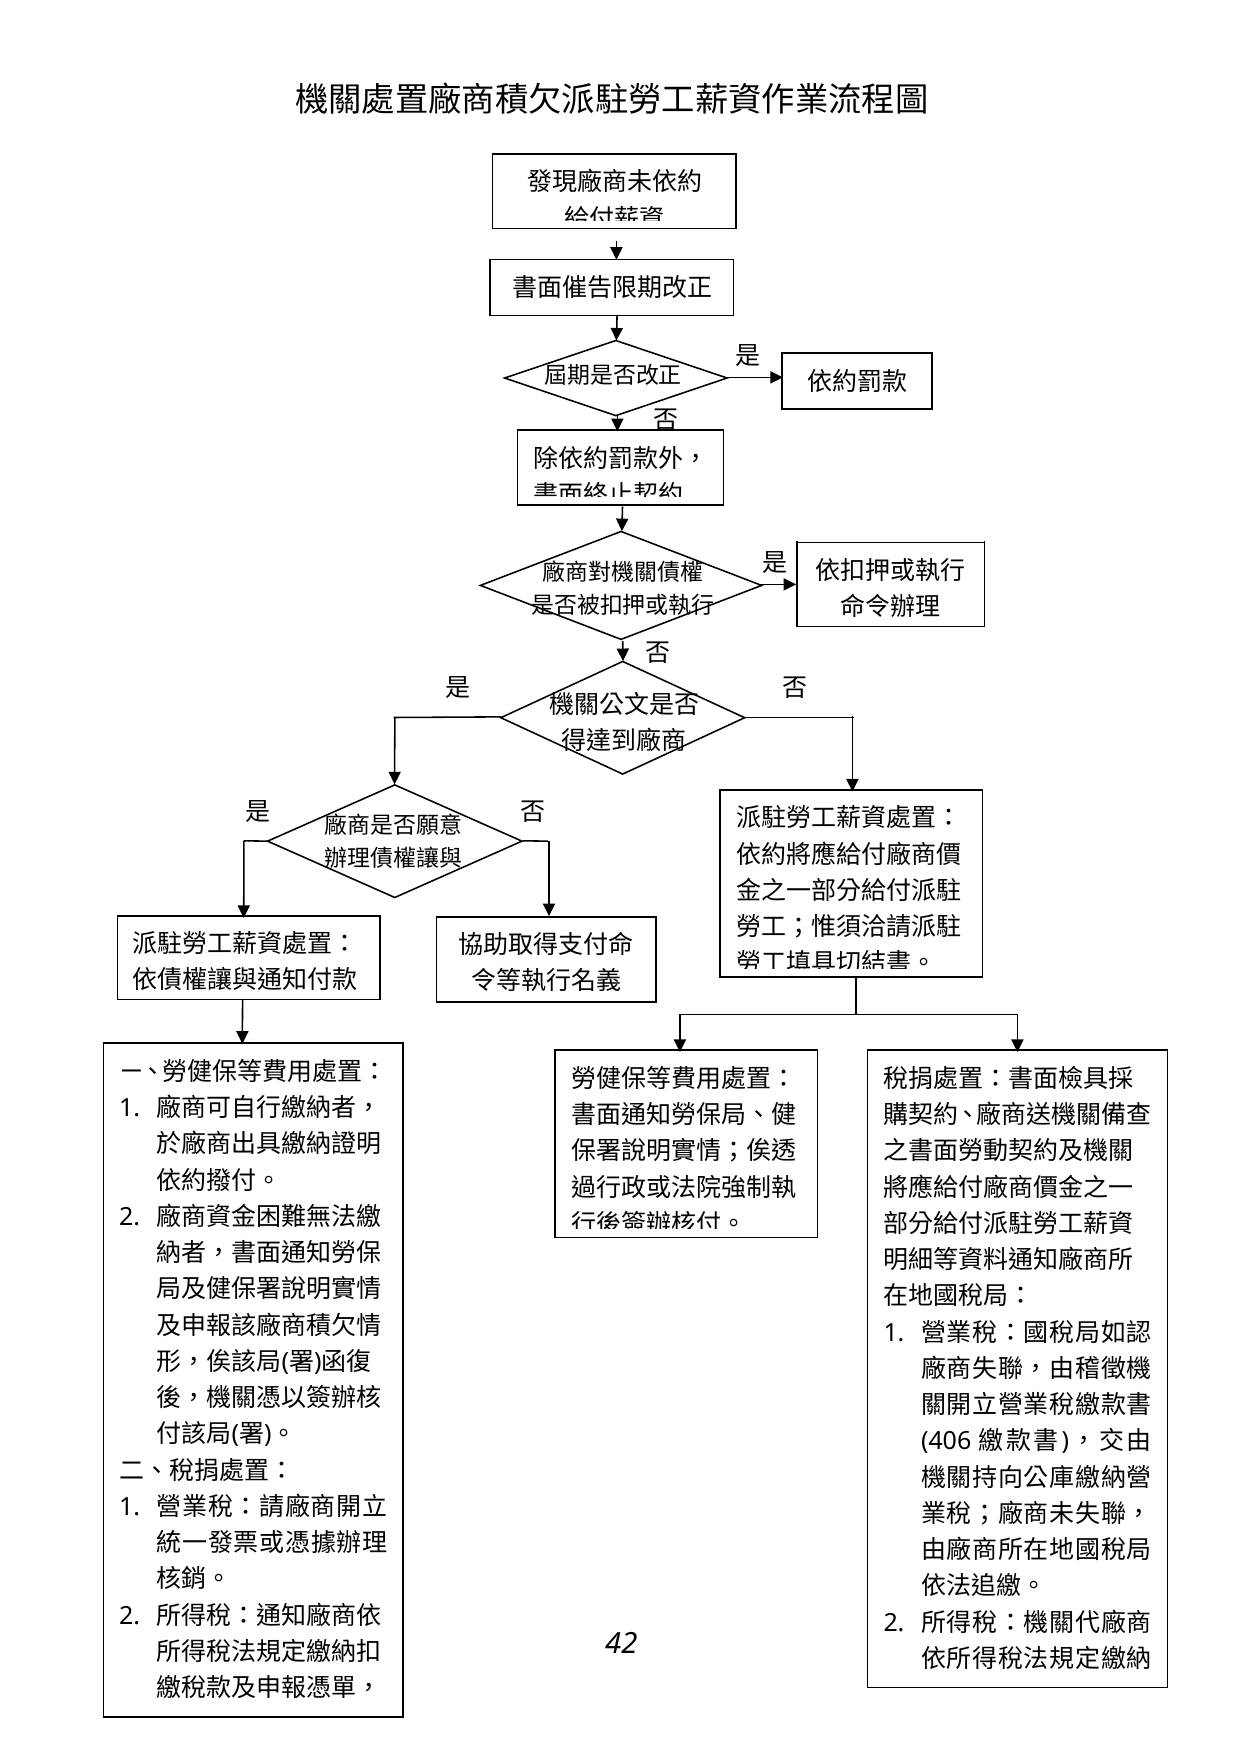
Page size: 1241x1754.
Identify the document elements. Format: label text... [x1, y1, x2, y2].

list 營業稅：請廠商開立統一發票或憑據辦理核銷。 [119, 1486, 387, 1595]
text 是 [763, 542, 789, 578]
text 是 [245, 792, 271, 828]
text 依約罰款 [798, 361, 916, 398]
text 給付薪資 [508, 198, 720, 220]
text 機關處置廠商積欠派駐勞工薪資作業流程圖 [295, 73, 958, 121]
list 營業稅：國稅局如認廠商失聯，由稽徵機關開立營業稅繳款書(406繳款書)，交由機關持向公庫繳納營業稅；廠商未失聯，由廠商所在地國稅局依法追繳。 [883, 1312, 1152, 1602]
text 依約將應給付廠商價金之一部分給付派駐勞工；惟須洽請派駐勞工填具切結書。 [736, 834, 967, 969]
text 否 [645, 632, 671, 669]
text 書面終止契約 [533, 475, 708, 497]
text 稅捐處置：書面檢具採購契約、廠商送機關備查之書面勞動契約及機關將應給付廠商價金之一部分給付派駐勞工薪資明細等資料通知廠商所在地國稅局： [883, 1058, 1152, 1312]
text 書面催告限期改正 [506, 268, 718, 304]
text 勞健保等費用處置： [571, 1058, 802, 1094]
text 否 [520, 792, 546, 828]
list 所得稅：通知廠商依所得稅法規定繳納扣繳稅款及申報憑單，並副知廠商所在地國稅局。 [119, 1595, 387, 1709]
text 派駐勞工薪資處置： [736, 798, 967, 834]
text 否 [782, 668, 808, 704]
list 廠商資金困難無法繳納者，書面通知勞保局及健保署說明實情及申報該廠商積欠情形，俟該局(署)函復後，機關憑以簽辦核付該局(署)。 [119, 1196, 387, 1450]
text 發現廠商未依約 [508, 162, 720, 198]
text 否 [653, 400, 679, 436]
text 書面通知勞保局、健保署說明實情；俟透過行政或法院強制執行後簽辦核付。 [571, 1094, 802, 1229]
text 二、稅捐處置： [119, 1450, 387, 1486]
text ㄧ、勞健保等費用處置： [119, 1051, 387, 1088]
list 廠商可自行繳納者，於廠商出具繳納證明依約撥付。 [119, 1088, 387, 1196]
list 所得稅：機關代廠商依所得稅法規定繳納扣繳稅款及申報憑單。 [883, 1602, 1152, 1679]
text 依扣押或執行命令辦理 [813, 551, 968, 618]
text 除依約罰款外， [533, 438, 708, 475]
text 是 [445, 668, 471, 704]
text 是 [735, 336, 761, 372]
